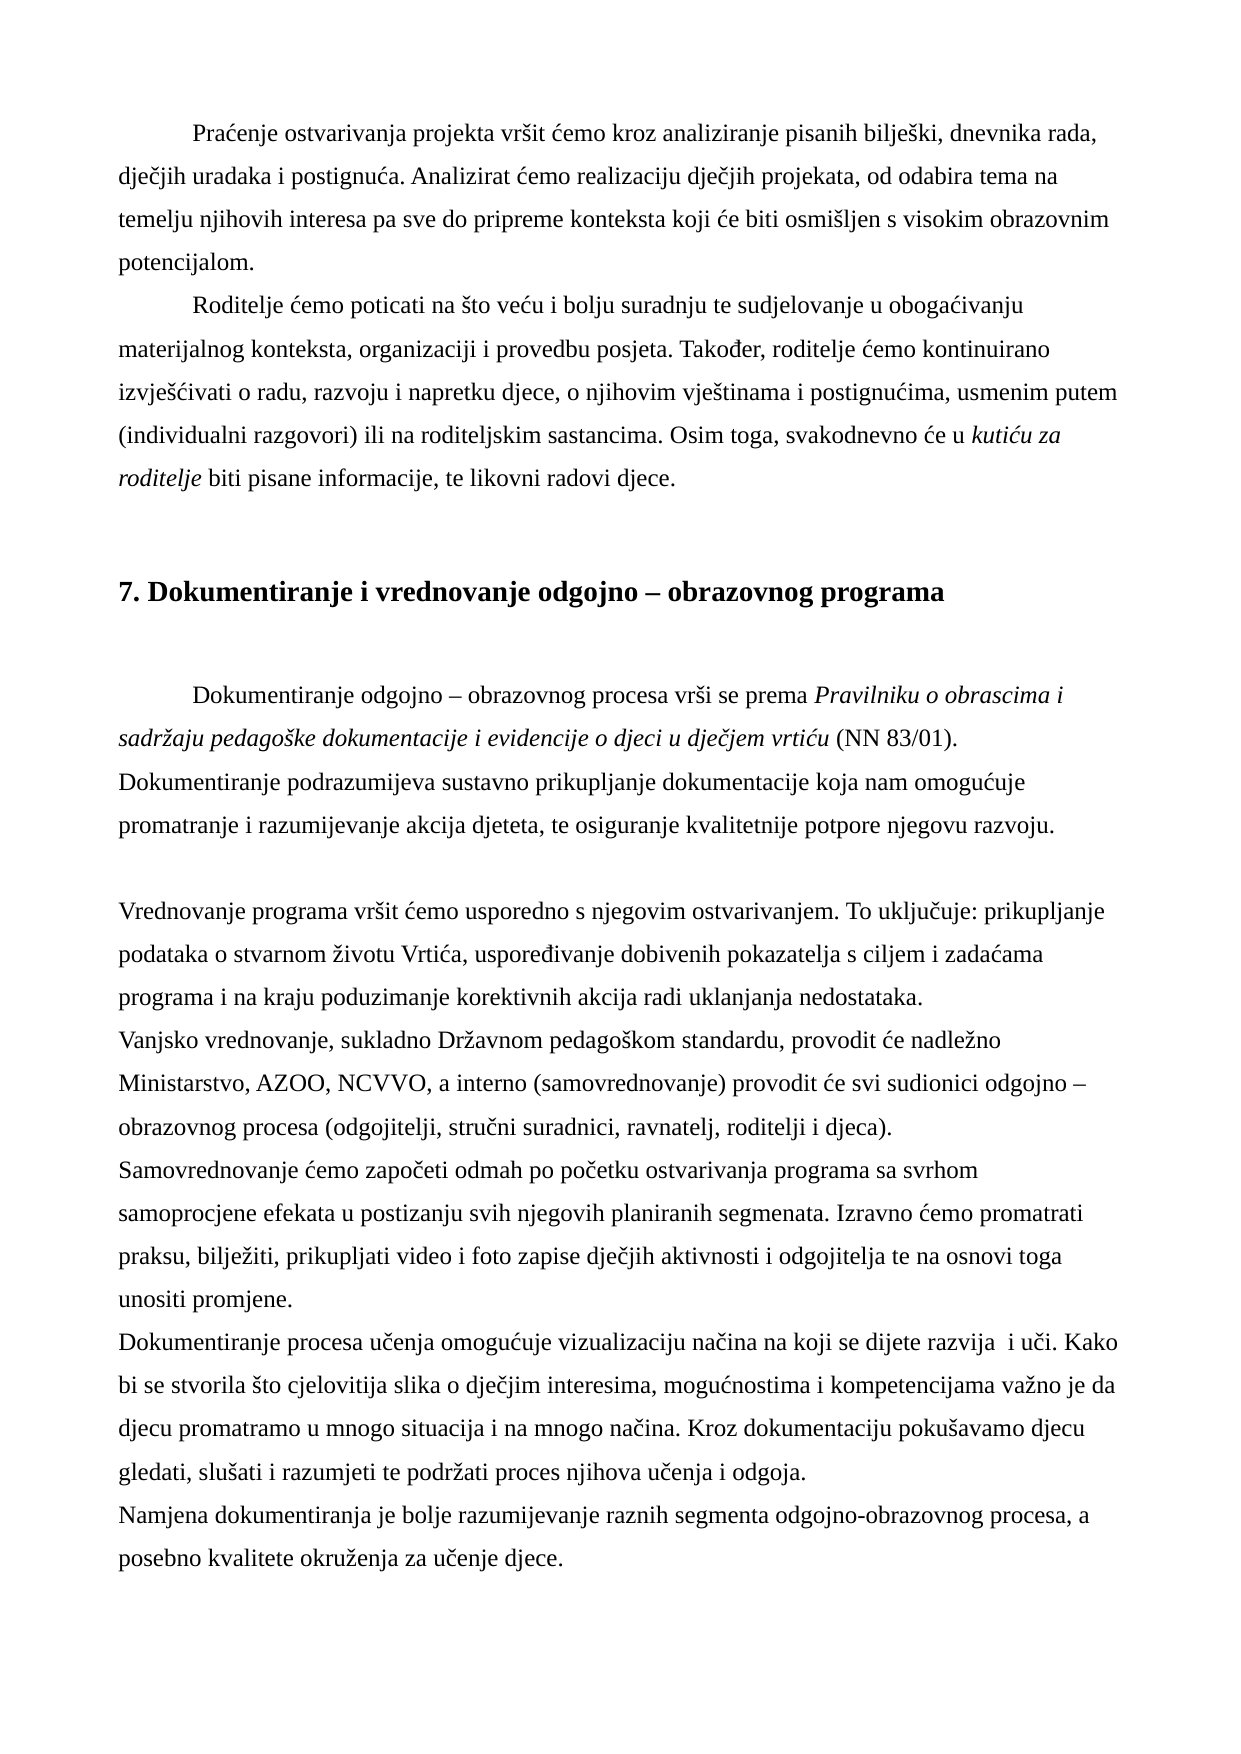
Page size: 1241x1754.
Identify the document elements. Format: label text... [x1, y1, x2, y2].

text Dokumentiranje odgojno – obrazovnog procesa vrši se prema Pravilniku o obrascima i sadržaju pedagoške dokumentacije i evidencije o djeci u dječjem vrtiću (NN 83/01). Dokumentiranje podrazumijeva sustavno prikupljanje dokumentacije koja nam omogućuje promatranje i razumijevanje akcija djeteta, te osiguranje kvalitetnije potpore njegovu razvoju. [118, 680, 1122, 838]
text Namjena dokumentiranja je bolje razumijevanje raznih segmenta odgojno-obrazovnog procesa, a posebno kvalitete okruženja za učenje djece. [118, 1500, 1122, 1572]
text Vanjsko vrednovanje, sukladno Državnom pedagoškom standardu, provodit će nadležno Ministarstvo, AZOO, NCVVO, a interno (samovrednovanje) provodit će svi sudionici odgojno – obrazovnog procesa (odgojitelji, stručni suradnici, ravnatelj, roditelji i djeca). [118, 1025, 1122, 1140]
subtitle 7. Dokumentiranje i vrednovanje odgojno – obrazovnog programa [118, 574, 1122, 608]
text Roditelje ćemo poticati na što veću i bolju suradnju te sudjelovanje u obogaćivanju materijalnog konteksta, organizaciji i provedbu posjeta. Također, roditelje ćemo kontinuirano izvješćivati o radu, razvoju i napretku djece, o njihovim vještinama i postignućima, usmenim putem (individualni razgovori) ili na roditeljskim sastancima. Osim toga, svakodnevno će u kutiću za roditelje biti pisane informacije, te likovni radovi djece. [118, 291, 1122, 492]
text Praćenje ostvarivanja projekta vršit ćemo kroz analiziranje pisanih bilješki, dnevnika rada, dječjih uradaka i postignuća. Analizirat ćemo realizaciju dječjih projekata, od odabira tema na temelju njihovih interesa pa sve do pripreme konteksta koji će biti osmišljen s visokim obrazovnim potencijalom. [118, 118, 1122, 276]
text Vrednovanje programa vršit ćemo usporedno s njegovim ostvarivanjem. To uključuje: prikupljanje podataka o stvarnom životu Vrtića, uspoređivanje dobivenih pokazatelja s ciljem i zadaćama programa i na kraju poduzimanje korektivnih akcija radi uklanjanja nedostataka. [118, 896, 1122, 1011]
text Dokumentiranje procesa učenja omogućuje vizualizaciju načina na koji se dijete razvija i uči. Kako bi se stvorila što cjelovitija slika o dječjim interesima, mogućnostima i kompetencijama važno je da djecu promatramo u mnogo situacija i na mnogo načina. Kroz dokumentaciju pokušavamo djecu gledati, slušati i razumjeti te podržati proces njihova učenja i odgoja. [118, 1327, 1122, 1485]
text Samovrednovanje ćemo započeti odmah po početku ostvarivanja programa sa svrhom samoprocjene efekata u postizanju svih njegovih planiranih segmenata. Izravno ćemo promatrati praksu, bilježiti, prikupljati video i foto zapise dječjih aktivnosti i odgojitelja te na osnovi toga unositi promjene. [118, 1155, 1122, 1313]
